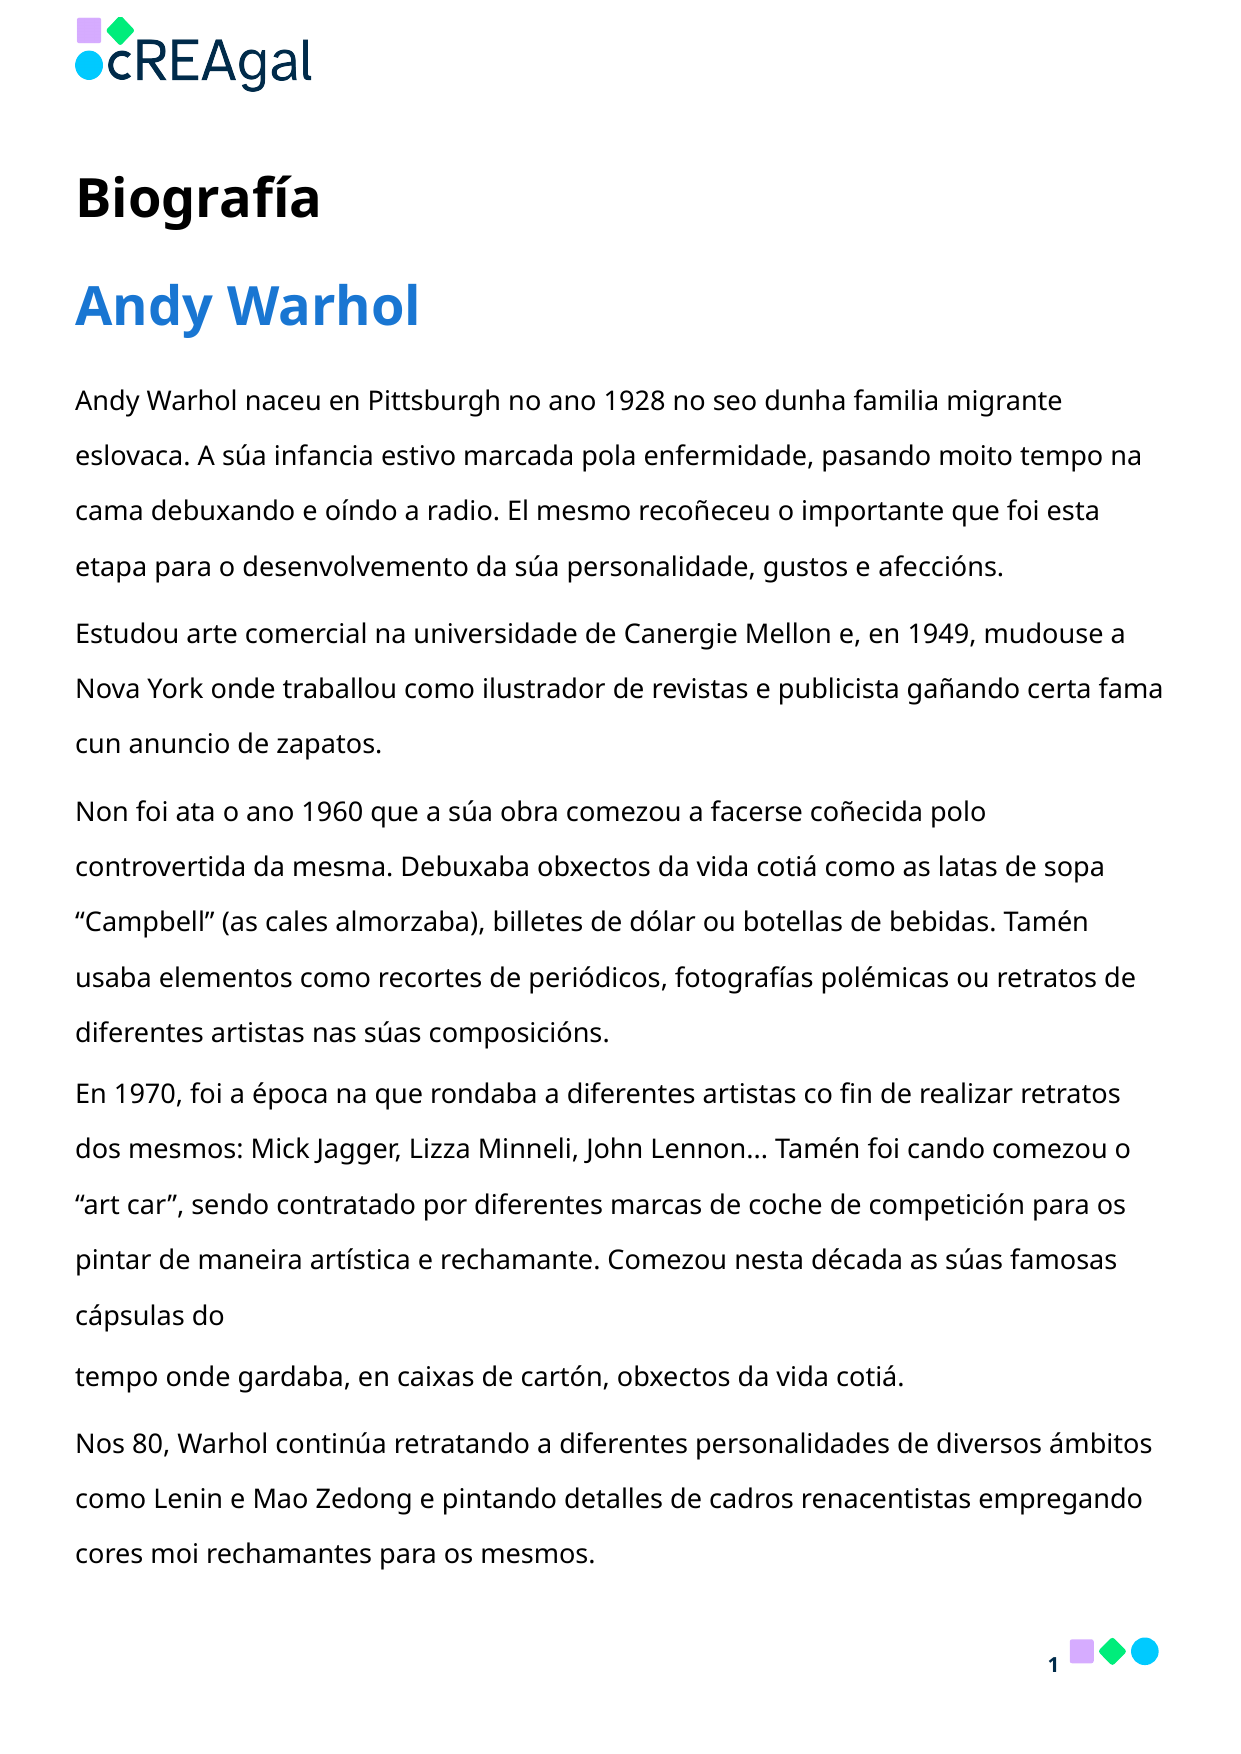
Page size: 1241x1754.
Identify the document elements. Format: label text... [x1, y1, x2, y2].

text tempo onde gardaba, en caixas de cartón, obxectos da vida cotiá. [75, 1357, 1165, 1394]
text Biografía [75, 160, 1165, 233]
text Nos 80, Warhol continúa retratando a diferentes personalidades de diversos ámbitos como Lenin e Mao Zedong e pintando detalles de cadros renacentistas empregando cores moi rechamantes para os mesmos. [75, 1424, 1165, 1572]
picture [75, 17, 312, 92]
text Andy Warhol [75, 267, 1165, 341]
text En 1970, foi a época na que rondaba a diferentes artistas co fin de realizar retratos dos mesmos: Mick Jagger, Lizza Minneli, John Lennon... Tamén foi cando comezou o “art car”, sendo contratado por diferentes marcas de coche de competición para os pintar de maneira artística e rechamante. Comezou nesta década as súas famosas cápsulas do [75, 1075, 1165, 1333]
text Non foi ata o ano 1960 que a súa obra comezou a facerse coñecida polo controvertida da mesma. Debuxaba obxectos da vida cotiá como as latas de sopa “Campbell” (as cales almorzaba), billetes de dólar ou botellas de bebidas. Tamén usaba elementos como recortes de periódicos, fotografías polémicas ou retratos de diferentes artistas nas súas composicións. [75, 792, 1165, 1050]
text Estudou arte comercial na universidade de Canergie Mellon e, en 1949, mudouse a Nova York onde traballou como ilustrador de revistas e publicista gañando certa fama cun anuncio de zapatos. [75, 614, 1165, 762]
text Andy Warhol naceu en Pittsburgh no ano 1928 no seo dunha familia migrante eslovaca. A súa infancia estivo marcada pola enfermidade, pasando moito tempo na cama debuxando e oíndo a radio. El mesmo recoñeceu o importante que foi esta etapa para o desenvolvemento da súa personalidade, gustos e afeccións. [75, 381, 1165, 584]
